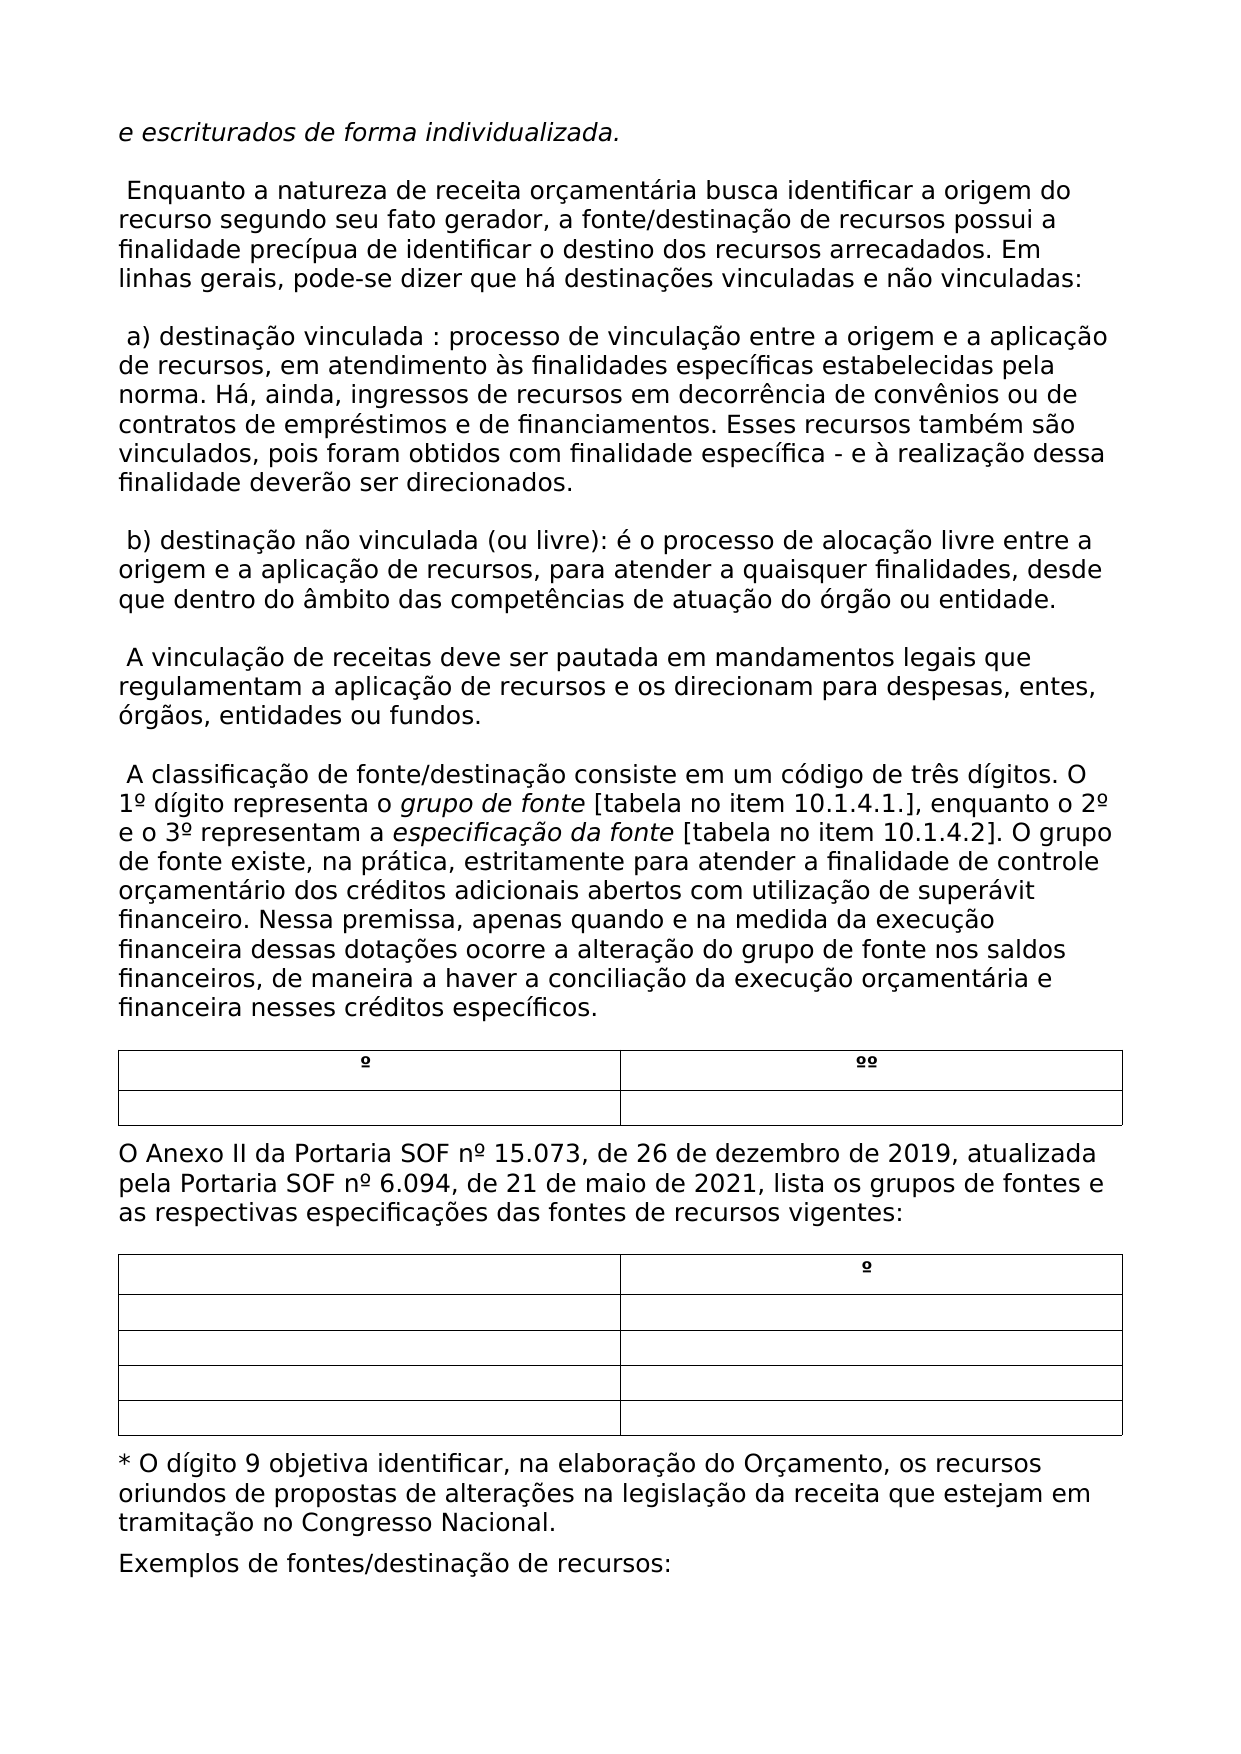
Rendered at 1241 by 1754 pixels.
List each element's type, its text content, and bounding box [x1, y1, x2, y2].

table_cell [621, 1331, 1122, 1364]
table_cell [119, 1091, 620, 1125]
table_header º [621, 1255, 1122, 1294]
table_cell [119, 1366, 620, 1400]
text * O dígito 9 objetiva identificar, na elaboração do Orçamento, os recursos oriundos de propostas de alterações na legislação da receita que estejam em tramitação no Congresso Nacional. [118, 1450, 1122, 1537]
table_cell [119, 1331, 620, 1364]
table_header [119, 1255, 620, 1294]
table_cell [621, 1366, 1122, 1400]
text Exemplos de fontes/destinação de recursos: [118, 1550, 1122, 1579]
table_header ºº [621, 1051, 1122, 1089]
table_cell [621, 1401, 1122, 1435]
table_cell [119, 1295, 620, 1329]
table_header º [119, 1051, 620, 1089]
table_cell [621, 1091, 1122, 1125]
text O Anexo II da Portaria SOF nº 15.073, de 26 de dezembro de 2019, atualizada pela Portaria SOF nº 6.094, de 21 de maio de 2021, lista os grupos de fontes e as respectivas especificações das fontes de recursos vigentes: [118, 1139, 1122, 1227]
table_cell [621, 1295, 1122, 1329]
text e escriturados de forma individualizada. Enquanto a natureza de receita orçamentária busca identificar a origem do recurso segundo seu fato gerador, a fonte/destinação de recursos possui a finalidade precípua de identificar o destino dos recursos arrecadados. Em linhas gerais, pode-se dizer que há destinações vinculadas e não vinculadas: a) destinação vinculada : processo de vinculação entre a origem e a aplicação de recursos, em atendimento às finalidades específicas estabelecidas pela norma. Há, ainda, ingressos de recursos em decorrência de convênios ou de contratos de empréstimos e de financiamentos. Esses recursos também são vinculados, pois foram obtidos com finalidade específica - e à realização dessa finalidade deverão ser direcionados. b) destinação não vinculada (ou livre): é o processo de alocação livre entre a origem e a aplicação de recursos, para atender a quaisquer finalidades, desde que dentro do âmbito das competências de atuação do órgão ou entidade. A vinculação de receitas deve ser pautada em mandamentos legais que regulamentam a aplicação de recursos e os direcionam para despesas, entes, órgãos, entidades ou fundos. A classificação de fonte/destinação consiste em um código de três dígitos. O 1º dígito representa o grupo de fonte [tabela no item 10.1.4.1.], enquanto o 2º e o 3º representam a especificação da fonte [tabela no item 10.1.4.2]. O grupo de fonte existe, na prática, estritamente para atender a finalidade de controle orçamentário dos créditos adicionais abertos com utilização de superávit financeiro. Nessa premissa, apenas quando e na medida da execução financeira dessas dotações ocorre a alteração do grupo de fonte nos saldos financeiros, de maneira a haver a conciliação da execução orçamentária e financeira nesses créditos específicos. [118, 118, 1122, 1022]
table_cell [119, 1401, 620, 1435]
